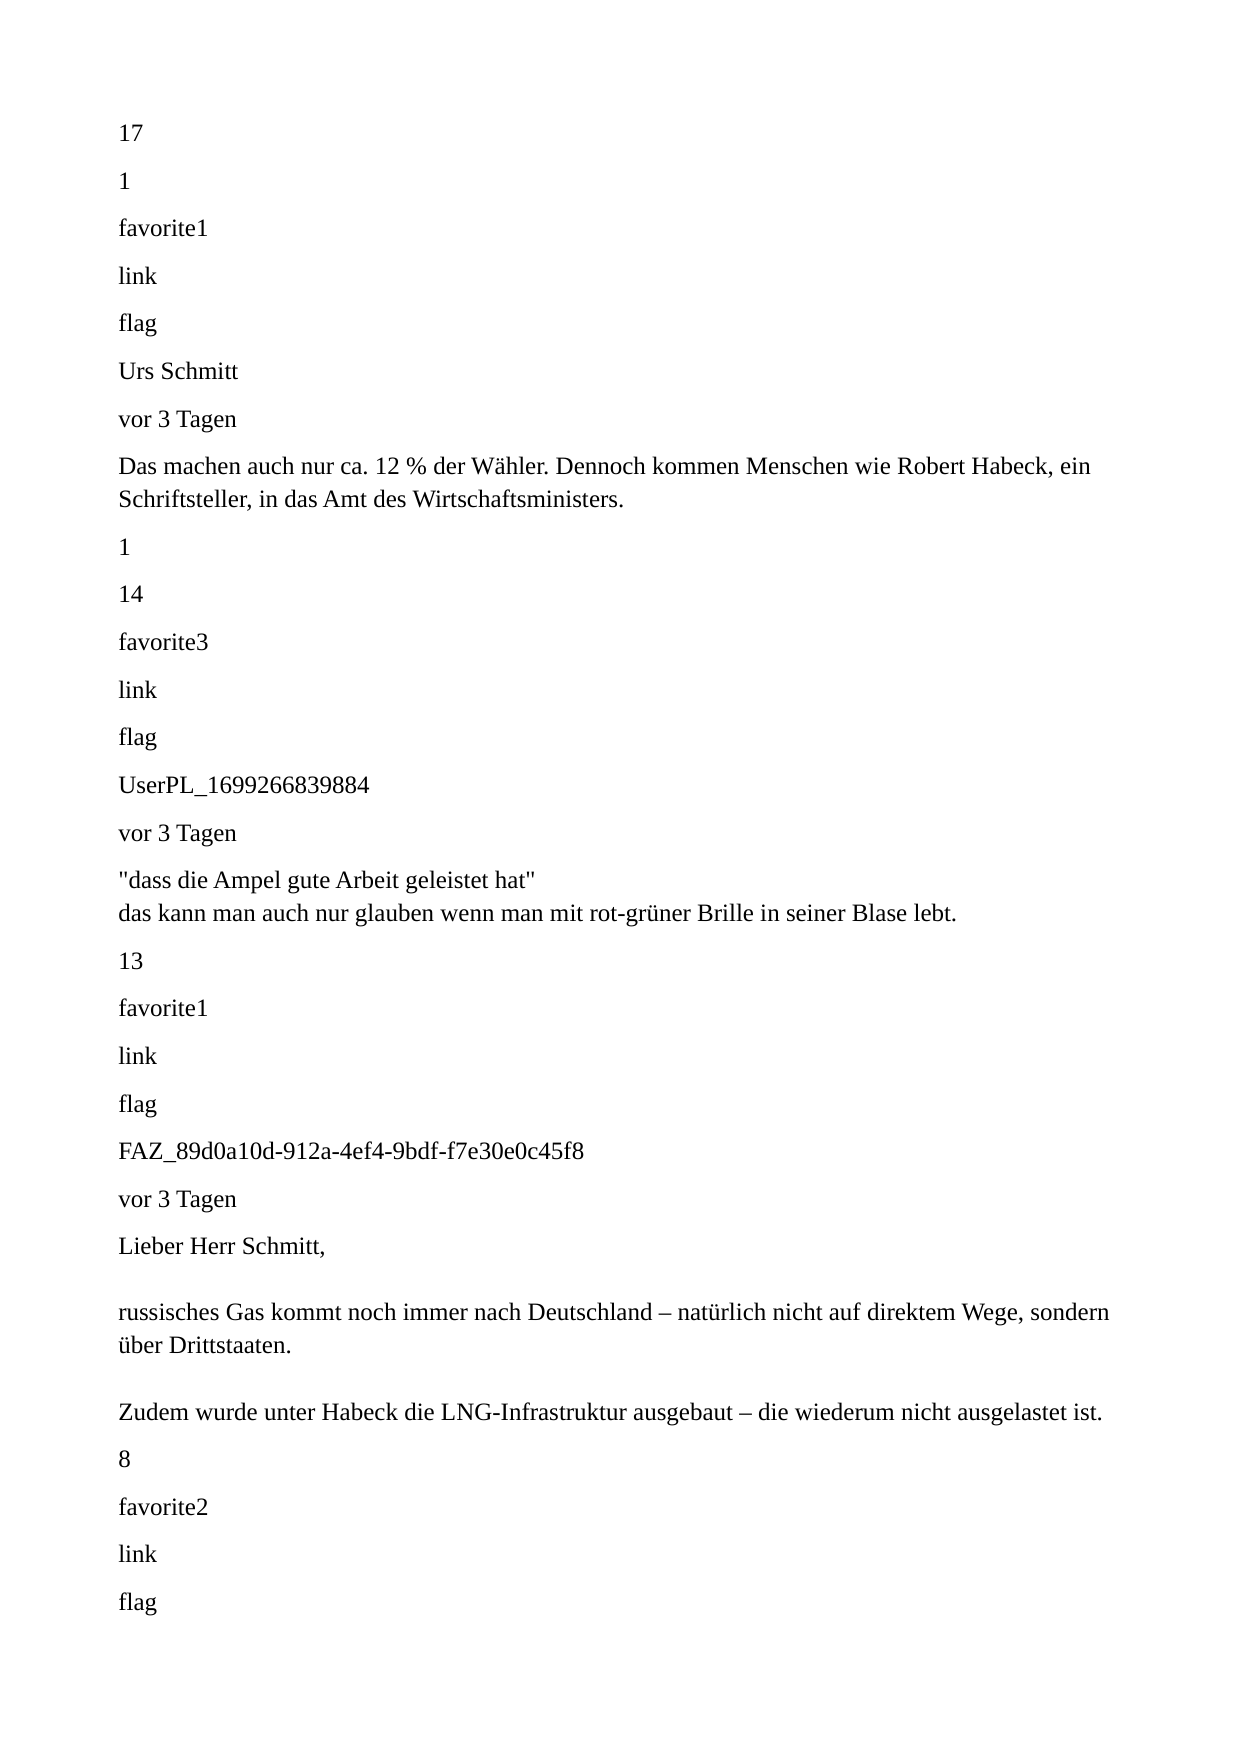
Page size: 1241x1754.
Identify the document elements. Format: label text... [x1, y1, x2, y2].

text flag [118, 1089, 1122, 1117]
text link [118, 675, 1122, 703]
text vor 3 Tagen [118, 818, 1122, 846]
text 1 [118, 532, 1122, 561]
text Das machen auch nur ca. 12 % der Wähler. Dennoch kommen Menschen wie Robert Habeck, ein Schriftsteller, in das Amt des Wirtschaftsministers. [118, 451, 1122, 513]
text FAZ_89d0a10d-912a-4ef4-9bdf-f7e30e0c45f8 [118, 1136, 1122, 1165]
text vor 3 Tagen [118, 1184, 1122, 1213]
text 17 [118, 118, 1122, 147]
text link [118, 261, 1122, 290]
text 8 [118, 1444, 1122, 1473]
text flag [118, 722, 1122, 751]
text vor 3 Tagen [118, 404, 1122, 432]
text favorite3 [118, 627, 1122, 656]
text link [118, 1539, 1122, 1568]
text Lieber Herr Schmitt, russisches Gas kommt noch immer nach Deutschland – natürlich nicht auf direktem Wege, sondern über Drittstaaten. Zudem wurde unter Habeck die LNG-Infrastruktur ausgebaut – die wiederum nicht ausgelastet ist. [118, 1231, 1122, 1425]
text link [118, 1041, 1122, 1070]
text 14 [118, 579, 1122, 608]
text favorite1 [118, 993, 1122, 1022]
text favorite2 [118, 1492, 1122, 1521]
text flag [118, 1587, 1122, 1616]
text 13 [118, 946, 1122, 974]
text Urs Schmitt [118, 356, 1122, 385]
text favorite1 [118, 213, 1122, 242]
text "dass die Ampel gute Arbeit geleistet hat" das kann man auch nur glauben wenn man mit rot-grüner Brille in seiner Blase lebt. [118, 865, 1122, 927]
text flag [118, 308, 1122, 337]
text 1 [118, 166, 1122, 194]
text UserPL_1699266839884 [118, 770, 1122, 799]
